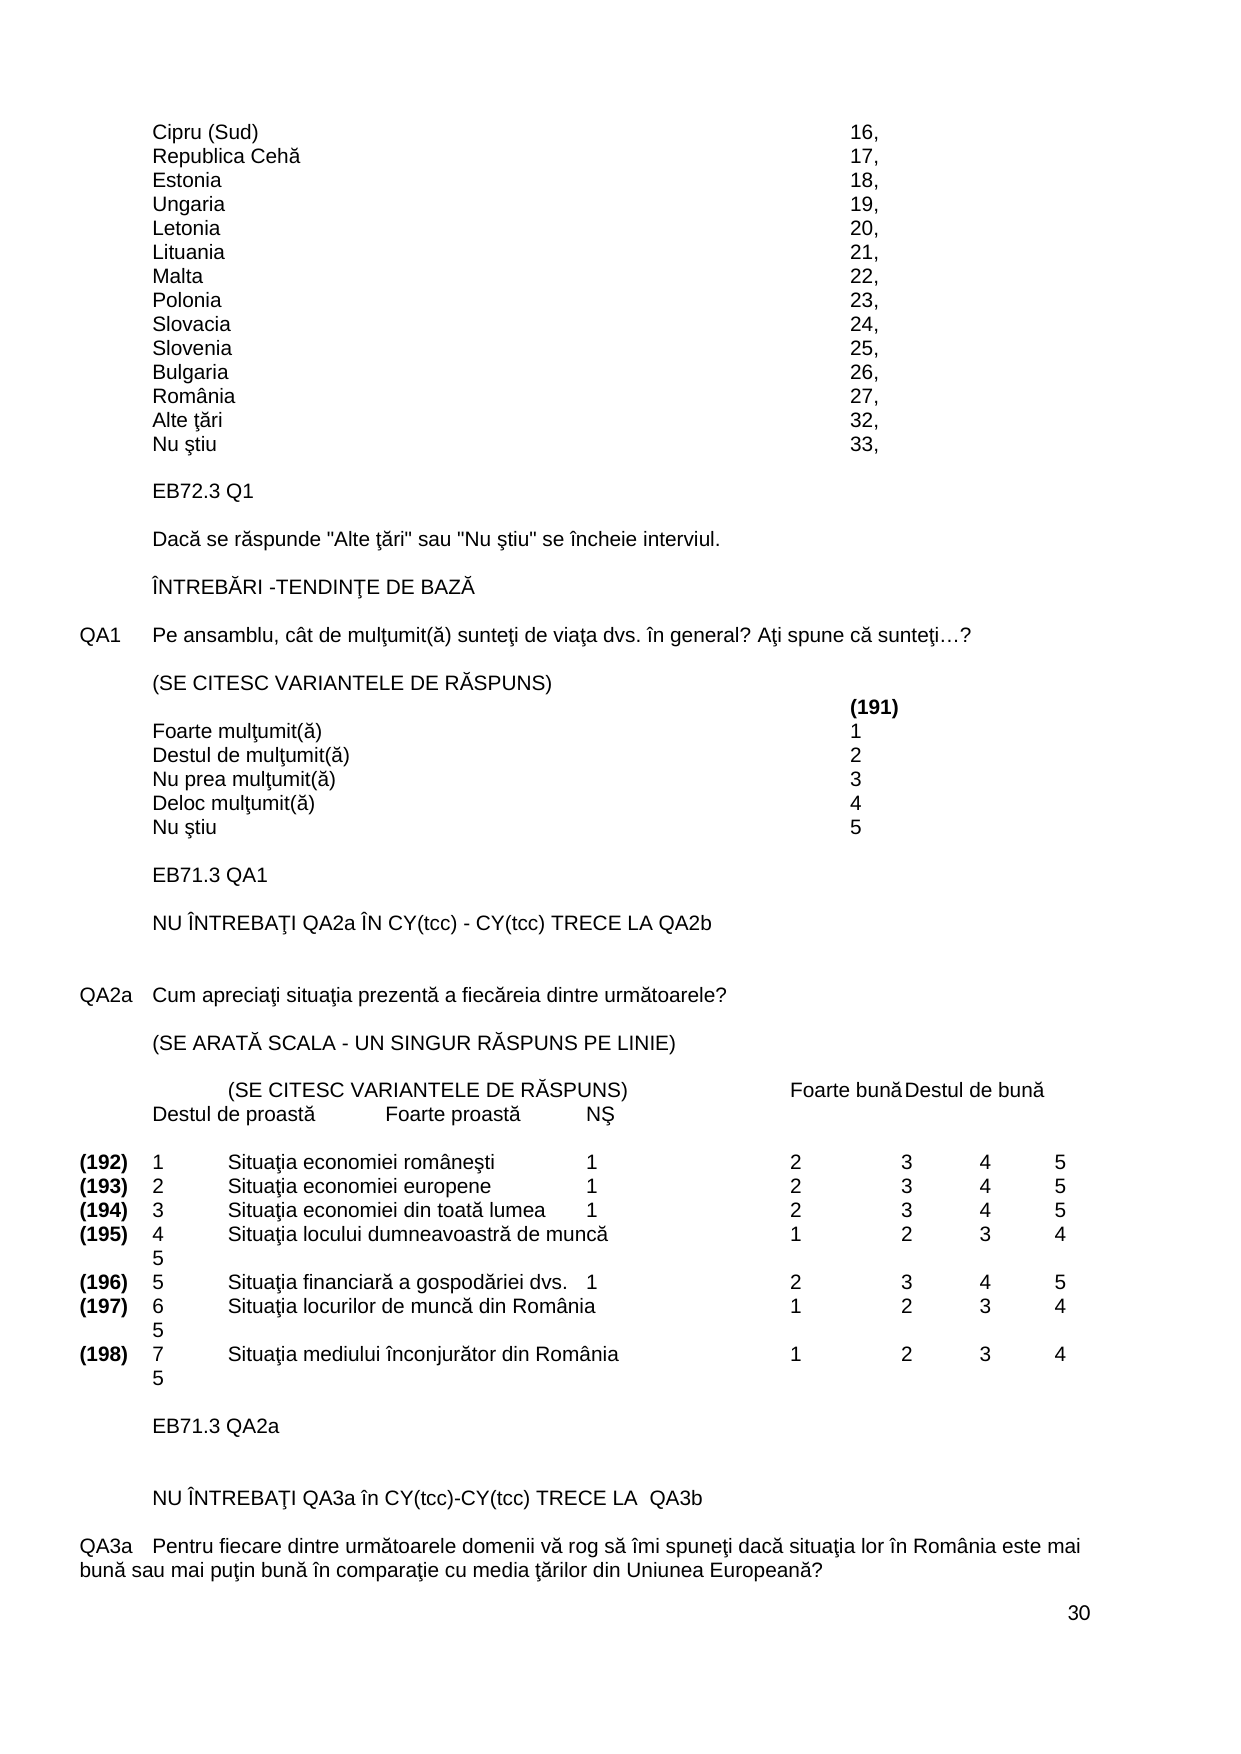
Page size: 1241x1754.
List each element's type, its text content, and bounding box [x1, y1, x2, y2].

table_header Cipru (Sud) 16, Republica Cehă 17, Estonia 18, Ungaria 19, Letonia 20, Lituania 21, Malta 22, Polonia 23, Slovacia 24, Slovenia 25, Bulgaria 26, România 27, Alte ţări 32, Nu ştiu 33, EB72.3 Q1 Dacă se răspunde "Alte ţări" sau "Nu ştiu" se încheie interviul. ÎNTREBĂRI -TENDINŢE DE BAZĂ QA1 Pe ansamblu, cât de mulţumit(ă) sunteţi de viaţa dvs. în general? Aţi spune că sunteţi…? (SE CITESC VARIANTELE DE RĂSPUNS) (191) Foarte mulţumit(ă) 1 Destul de mulţumit(ă) 2 Nu prea mulţumit(ă) 3 Deloc mulţumit(ă) 4 Nu ştiu 5 EB71.3 QA1 NU ÎNTREBAŢI QA2a ÎN CY(tcc) - CY(tcc) TRECE LA QA2b QA2a Cum apreciaţi situaţia prezentă a fiecăreia dintre următoarele? (SE ARATĂ SCALA - UN SINGUR RĂSPUNS PE LINIE) (SE CITESC VARIANTELE DE RĂSPUNS) Foarte bună Destul de bună Destul de proastă Foarte proastă NŞ (192) 1 Situaţia economiei româneşti 1 2 3 4 5 (193) 2 Situaţia economiei europene 1 2 3 4 5 (194) 3 Situaţia economiei din toată lumea 1 2 3 4 5 (195) 4 Situaţia locului dumneavoastră de muncă 1 2 3 4 5 (196) 5 Situaţia financiară a gospodăriei dvs. 1 2 3 4 5 (197) 6 Situaţia locurilor de muncă din România 1 2 3 4 5 (198) 7 Situaţia mediului înconjurător din România 1 2 3 4 5 EB71.3 QA2a NU ÎNTREBAŢI QA3a în CY(tcc)-CY(tcc) TRECE LA QA3b QA3a Pentru fiecare dintre următoarele domenii vă rog să îmi spuneţi dacă situaţia lor în România este mai bună sau mai puţin bună în comparaţie cu media ţărilor din Uniunea Europeană? [56, 120, 1102, 1581]
